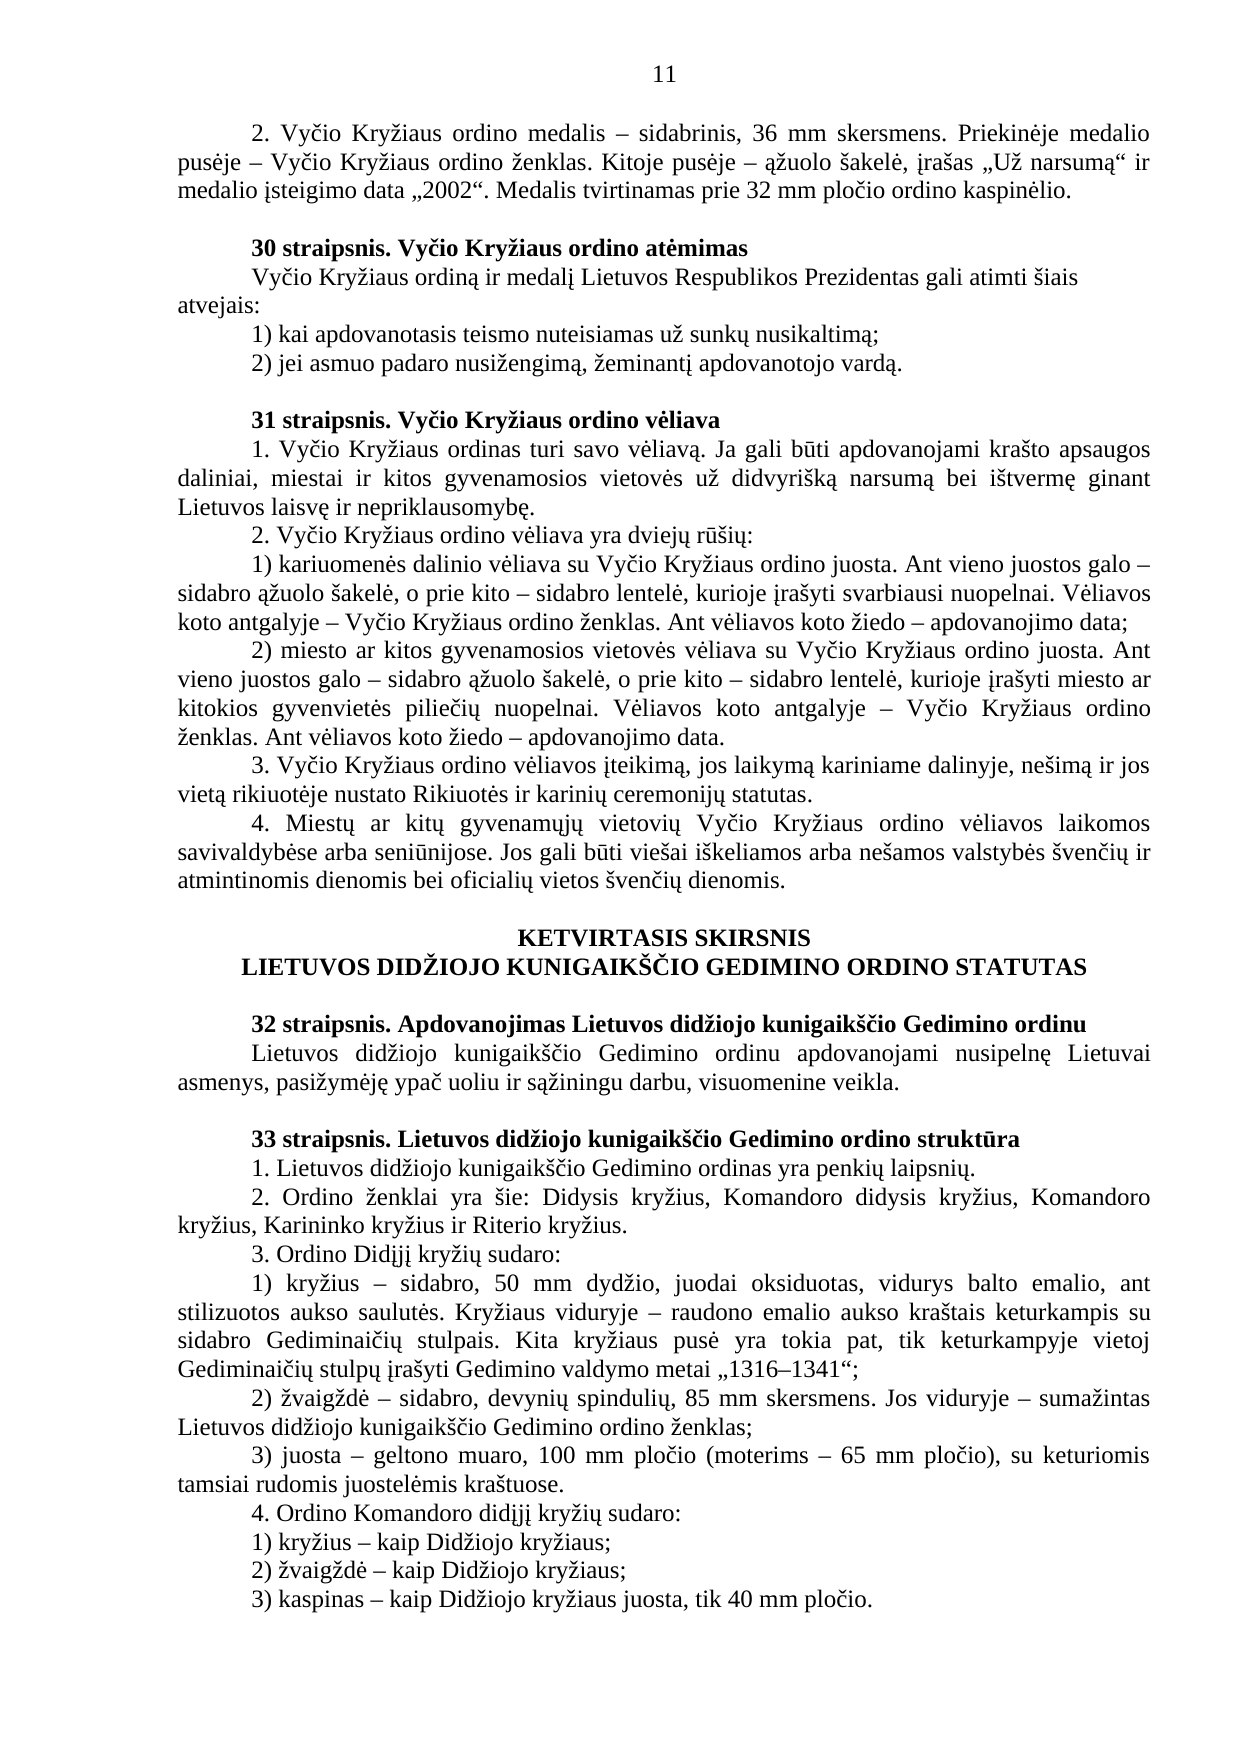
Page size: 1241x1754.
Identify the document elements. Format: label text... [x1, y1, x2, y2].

text 33 straipsnis. Lietuvos didžiojo kunigaikščio Gedimino ordino struktūra [177, 1124, 1152, 1153]
text 1. Lietuvos didžiojo kunigaikščio Gedimino ordinas yra penkių laipsnių. [177, 1153, 1152, 1182]
text Lietuvos didžiojo kunigaikščio Gedimino ordinu apdovanojami nusipelnę Lietuvai asmenys, pasižymėję ypač uoliu ir sąžiningu darbu, visuomenine veikla. [177, 1038, 1152, 1096]
text 31 straipsnis. Vyčio Kryžiaus ordino vėliava [177, 406, 1152, 434]
text 2) žvaigždė – kaip Didžiojo kryžiaus; [177, 1556, 1152, 1584]
text 1) kryžius – sidabro, 50 mm dydžio, juodai oksiduotas, vidurys balto emalio, ant stilizuotos aukso saulutės. Kryžiaus viduryje – raudono emalio aukso kraštais keturkampis su sidabro Gediminaičių stulpais. Kita kryžiaus pusė yra tokia pat, tik keturkampyje vietoj Gediminaičių stulpų įrašyti Gedimino valdymo metai „1316–1341“; [177, 1268, 1152, 1383]
text 2) jei asmuo padaro nusižengimą, žeminantį apdovanotojo vardą. [177, 348, 1152, 377]
text 2) miesto ar kitos gyvenamosios vietovės vėliava su Vyčio Kryžiaus ordino juosta. Ant vieno juostos galo – sidabro ąžuolo šakelė, o prie kito – sidabro lentelė, kurioje įrašyti miesto ar kitokios gyvenvietės piliečių nuopelnai. Vėliavos koto antgalyje – Vyčio Kryžiaus ordino ženklas. Ant vėliavos koto žiedo – apdovanojimo data. [177, 636, 1152, 751]
text KETVIRTASIS SKIRSNIS [177, 923, 1152, 952]
text 3) juosta – geltono muaro, 100 mm pločio (moterims – 65 mm pločio), su keturiomis tamsiai rudomis juostelėmis kraštuose. [177, 1441, 1152, 1498]
text 3. Ordino Didįjį kryžių sudaro: [177, 1239, 1152, 1268]
text 1) kai apdovanotasis teismo nuteisiamas už sunkų nusikaltimą; [177, 319, 1152, 348]
text 32 straipsnis. Apdovanojimas Lietuvos didžiojo kunigaikščio Gedimino ordinu [177, 1009, 1152, 1038]
text 2. Ordino ženklai yra šie: Didysis kryžius, Komandoro didysis kryžius, Komandoro kryžius, Karininko kryžius ir Riterio kryžius. [177, 1182, 1152, 1239]
text 2. Vyčio Kryžiaus ordino medalis – sidabrinis, 36 mm skersmens. Priekinėje medalio pusėje – Vyčio Kryžiaus ordino ženklas. Kitoje pusėje – ąžuolo šakelė, įrašas „Už narsumą“ ir medalio įsteigimo data „2002“. Medalis tvirtinamas prie 32 mm pločio ordino kaspinėlio. [177, 118, 1152, 204]
text 2) žvaigždė – sidabro, devynių spindulių, 85 mm skersmens. Jos viduryje – sumažintas Lietuvos didžiojo kunigaikščio Gedimino ordino ženklas; [177, 1383, 1152, 1441]
text 1) kryžius – kaip Didžiojo kryžiaus; [177, 1527, 1152, 1556]
text 4. Miestų ar kitų gyvenamųjų vietovių Vyčio Kryžiaus ordino vėliavos laikomos savivaldybėse arba seniūnijose. Jos gali būti viešai iškeliamos arba nešamos valstybės švenčių ir atmintinomis dienomis bei oficialių vietos švenčių dienomis. [177, 808, 1152, 894]
text 1) kariuomenės dalinio vėliava su Vyčio Kryžiaus ordino juosta. Ant vieno juostos galo – sidabro ąžuolo šakelė, o prie kito – sidabro lentelė, kurioje įrašyti svarbiausi nuopelnai. Vėliavos koto antgalyje – Vyčio Kryžiaus ordino ženklas. Ant vėliavos koto žiedo – apdovanojimo data; [177, 549, 1152, 636]
text 3) kaspinas – kaip Didžiojo kryžiaus juosta, tik 40 mm pločio. [177, 1584, 1152, 1613]
text 4. Ordino Komandoro didįjį kryžių sudaro: [177, 1498, 1152, 1527]
text LIETUVOS DIDŽIOJO KUNIGAIKŠČIO GEDIMINO ORDINO STATUTAS [177, 952, 1152, 981]
text 3. Vyčio Kryžiaus ordino vėliavos įteikimą, jos laikymą kariniame dalinyje, nešimą ir jos vietą rikiuotėje nustato Rikiuotės ir karinių ceremonijų statutas. [177, 751, 1152, 808]
text Vyčio Kryžiaus ordiną ir medalį Lietuvos Respublikos Prezidentas gali atimti šiais atvejais: [177, 262, 1152, 319]
text 2. Vyčio Kryžiaus ordino vėliava yra dviejų rūšių: [177, 521, 1152, 549]
text 30 straipsnis. Vyčio Kryžiaus ordino atėmimas [177, 233, 1152, 262]
text 1. Vyčio Kryžiaus ordinas turi savo vėliavą. Ja gali būti apdovanojami krašto apsaugos daliniai, miestai ir kitos gyvenamosios vietovės už didvyrišką narsumą bei ištvermę ginant Lietuvos laisvę ir nepriklausomybę. [177, 434, 1152, 521]
